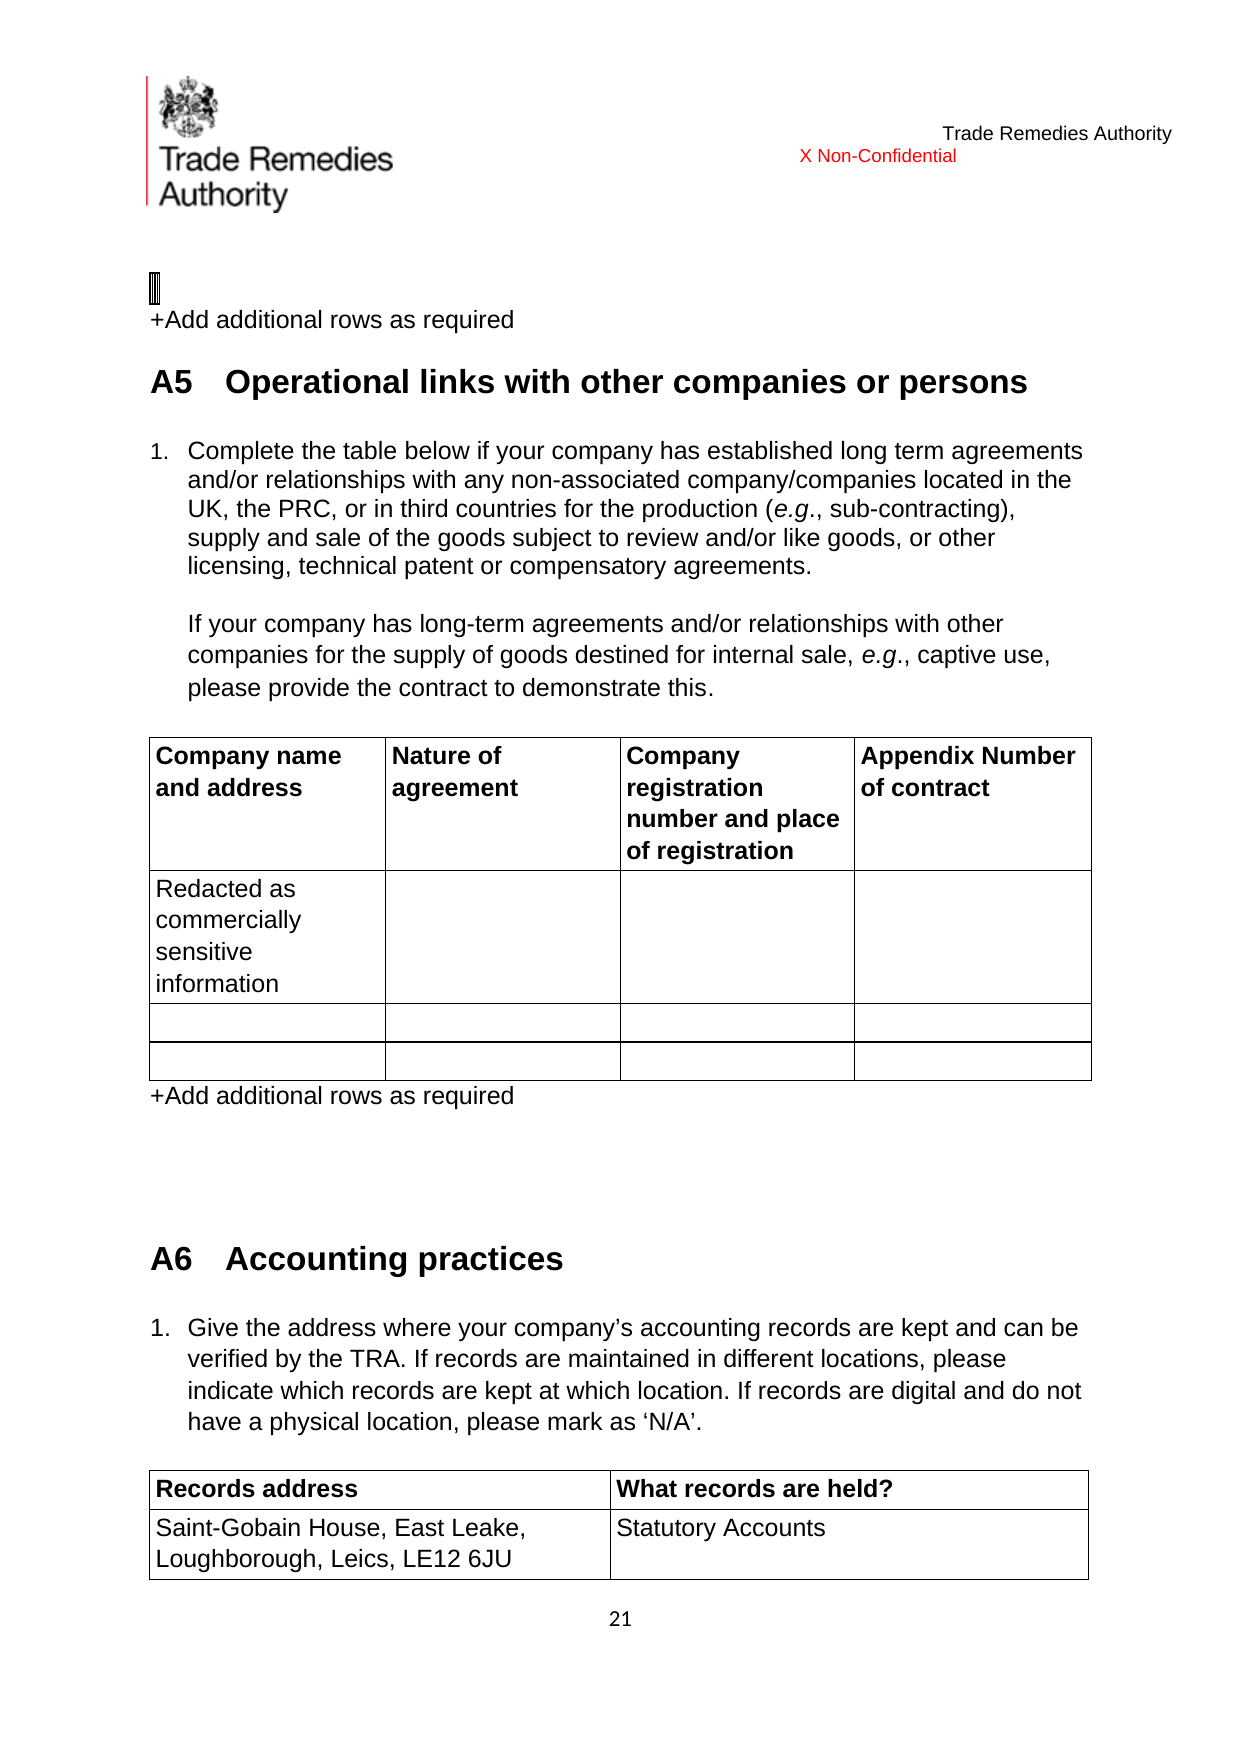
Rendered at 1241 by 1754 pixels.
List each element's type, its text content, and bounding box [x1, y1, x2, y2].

table_header Appendix Number of contract [855, 738, 1091, 870]
subtitle A6 Accounting practices [150, 1239, 1090, 1277]
table_cell [386, 1004, 620, 1041]
table_cell [386, 1043, 620, 1080]
table_header Company name and address [150, 738, 385, 870]
table_cell [621, 871, 854, 1003]
list Complete the table below if your company has established long term agreements and/or relationships with any non-associated company/companies located in the UK, the PRC, or in third countries for the production (e.g., sub-contracting), supply and sale of the goods subject to review and/or like goods, or other licensing, technical patent or compensatory agreements. [150, 436, 1090, 580]
text +Add additional rows as required [150, 305, 1090, 333]
table_cell Saint-Gobain House, East Leake, Loughborough, Leics, LE12 6JU [150, 1510, 610, 1579]
table_header What records are held? [611, 1471, 1088, 1509]
table_cell [386, 871, 620, 1003]
table_cell [855, 871, 1091, 1003]
table_cell [855, 1004, 1091, 1041]
table_cell [150, 1043, 385, 1080]
text +Add additional rows as required [150, 1081, 1090, 1110]
table_cell Statutory Accounts [611, 1510, 1088, 1579]
table_header Records address [150, 1471, 610, 1509]
table_header Company registration number and place of registration [621, 738, 854, 870]
list Give the address where your company’s accounting records are kept and can be verified by the TRA. If records are maintained in different locations, please indicate which records are kept at which location. If records are digital and do not have a physical location, please mark as ‘N/A’. [150, 1312, 1090, 1436]
table_cell [855, 1043, 1091, 1080]
table_header Nature of agreement [386, 738, 620, 870]
table_cell [150, 1004, 385, 1041]
table_cell [621, 1004, 854, 1041]
subtitle A5 Operational links with other companies or persons [150, 362, 1090, 401]
table_cell [621, 1043, 854, 1080]
table_cell Redacted as commercially sensitive information [150, 871, 385, 1003]
list If your company has long-term agreements and/or relationships with other companies for the supply of goods destined for internal sale, e.g., captive use, please provide the contract to demonstrate this. [187, 609, 1090, 702]
